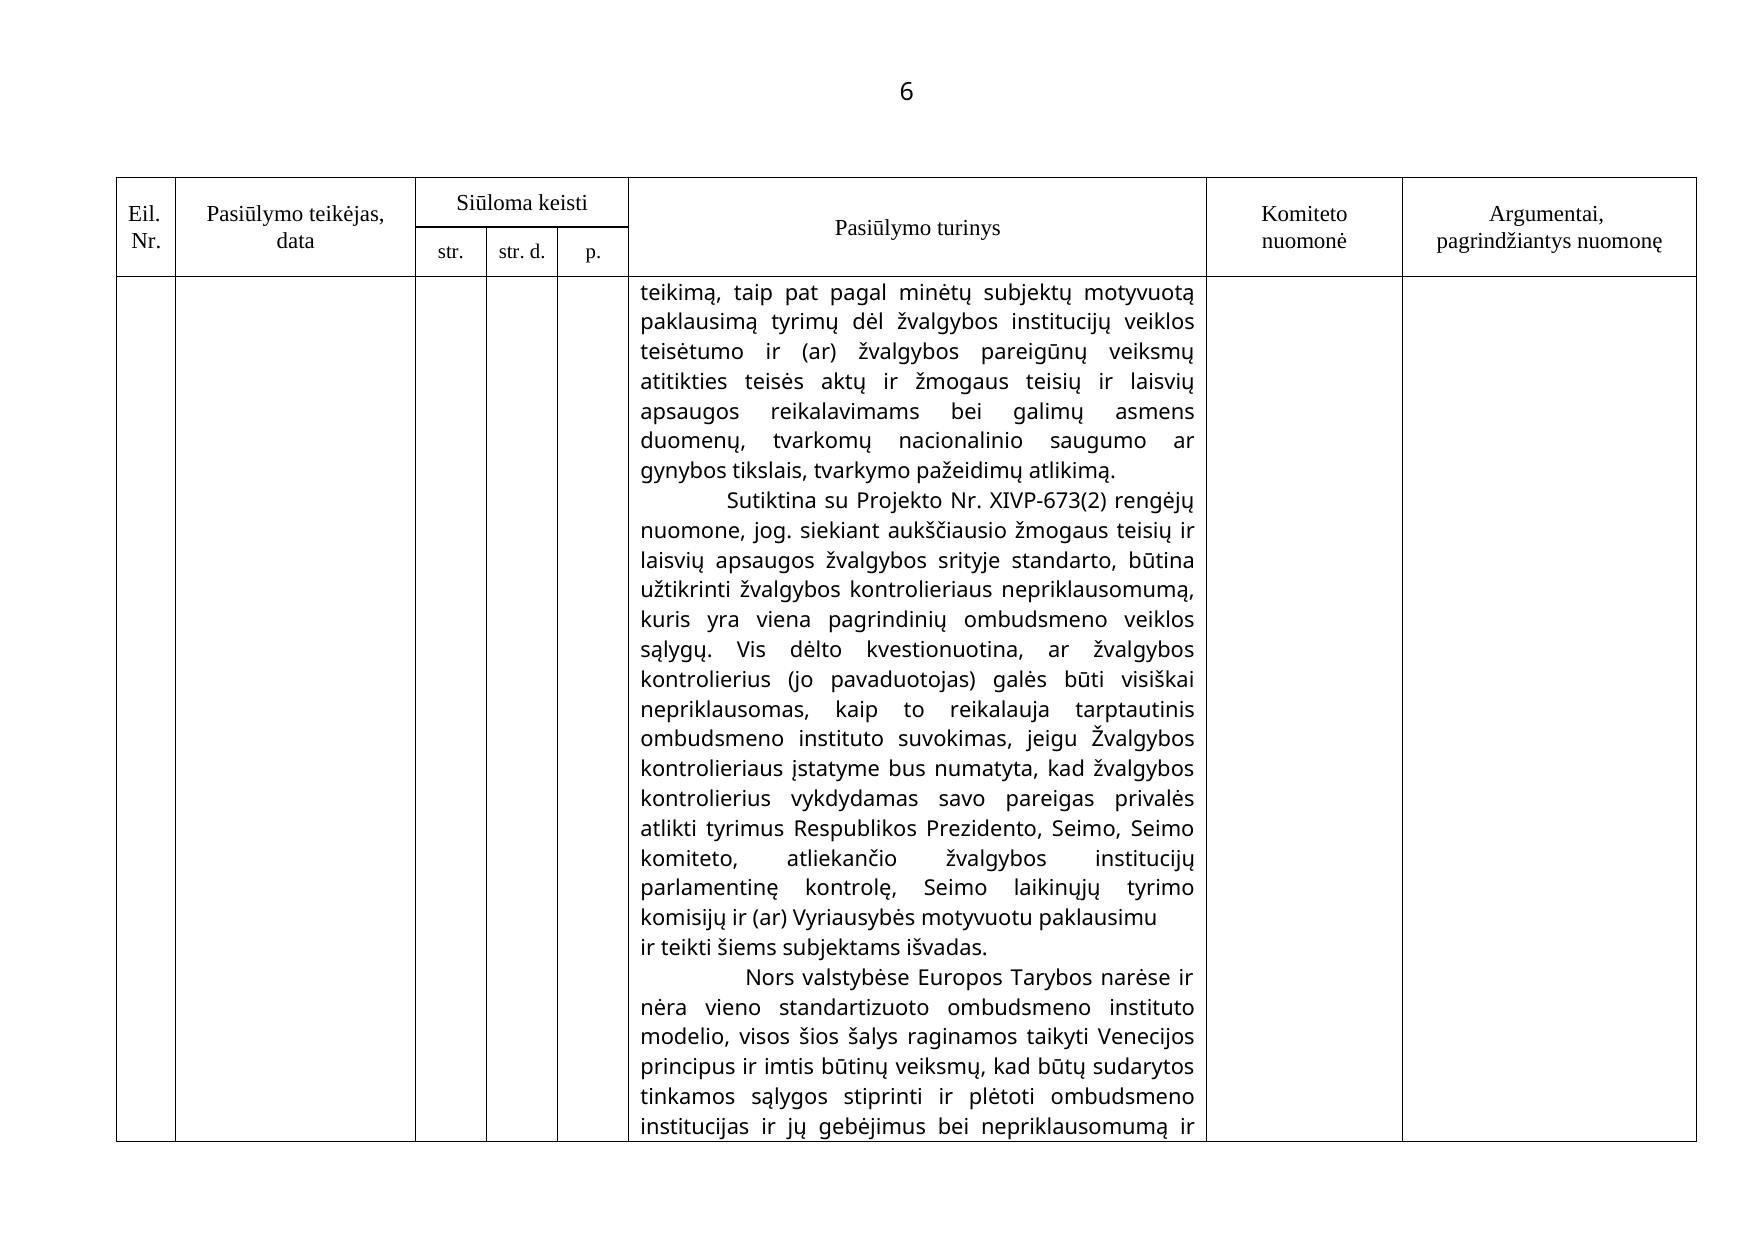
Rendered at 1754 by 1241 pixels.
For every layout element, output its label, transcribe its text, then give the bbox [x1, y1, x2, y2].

table_header Komiteto nuomonė [1207, 178, 1402, 276]
table_cell [117, 277, 175, 1141]
table_cell teikimą, taip pat pagal minėtų subjektų motyvuotą paklausimą tyrimų dėl žvalgybos institucijų veiklos teisėtumo ir (ar) žvalgybos pareigūnų veiksmų atitikties teisės aktų ir žmogaus teisių ir laisvių apsaugos reikalavimams bei galimų asmens duomenų, tvarkomų nacionalinio saugumo ar gynybos tikslais, tvarkymo pažeidimų atlikimą. Sutiktina su Projekto Nr. XIVP-673(2) rengėjų nuomone, jog. siekiant aukščiausio žmogaus teisių ir laisvių apsaugos žvalgybos srityje standarto, būtina užtikrinti žvalgybos kontrolieriaus nepriklausomumą, kuris yra viena pagrindinių ombudsmeno veiklos sąlygų. Vis dėlto kvestionuotina, ar žvalgybos kontrolierius (jo pavaduotojas) galės būti visiškai nepriklausomas, kaip to reikalauja tarptautinis ombudsmeno instituto suvokimas, jeigu Žvalgybos kontrolieriaus įstatyme bus numatyta, kad žvalgybos kontrolierius vykdydamas savo pareigas privalės atlikti tyrimus Respublikos Prezidento, Seimo, Seimo komiteto, atliekančio žvalgybos institucijų parlamentinę kontrolę, Seimo laikinųjų tyrimo komisijų ir (ar) Vyriausybės motyvuotu paklausimu ir teikti šiems subjektams išvadas. Nors valstybėse Europos Tarybos narėse ir nėra vieno standartizuoto ombudsmeno instituto modelio, visos šios šalys raginamos taikyti Venecijos principus ir imtis būtinų veiksmų, kad būtų sudarytos tinkamos sąlygos stiprinti ir plėtoti ombudsmeno institucijas ir jų gebėjimus bei nepriklausomumą ir [629, 277, 1206, 1141]
table_header Pasiūlymo teikėjas, data [176, 178, 415, 276]
table_cell [1403, 277, 1696, 1141]
table_cell str. d. [487, 228, 557, 276]
table_header Pasiūlymo turinys [629, 178, 1206, 276]
table_header Eil. Nr. [117, 178, 175, 276]
table_cell [487, 277, 557, 1141]
table_cell [1207, 277, 1402, 1141]
table_cell [558, 277, 628, 1141]
table_cell [176, 277, 415, 1141]
table_cell [416, 277, 486, 1141]
table_header Argumentai, pagrindžiantys nuomonę [1403, 178, 1696, 276]
table_header Siūloma keisti [416, 178, 628, 226]
table_cell p. [558, 228, 628, 276]
table_cell str. [416, 228, 486, 276]
